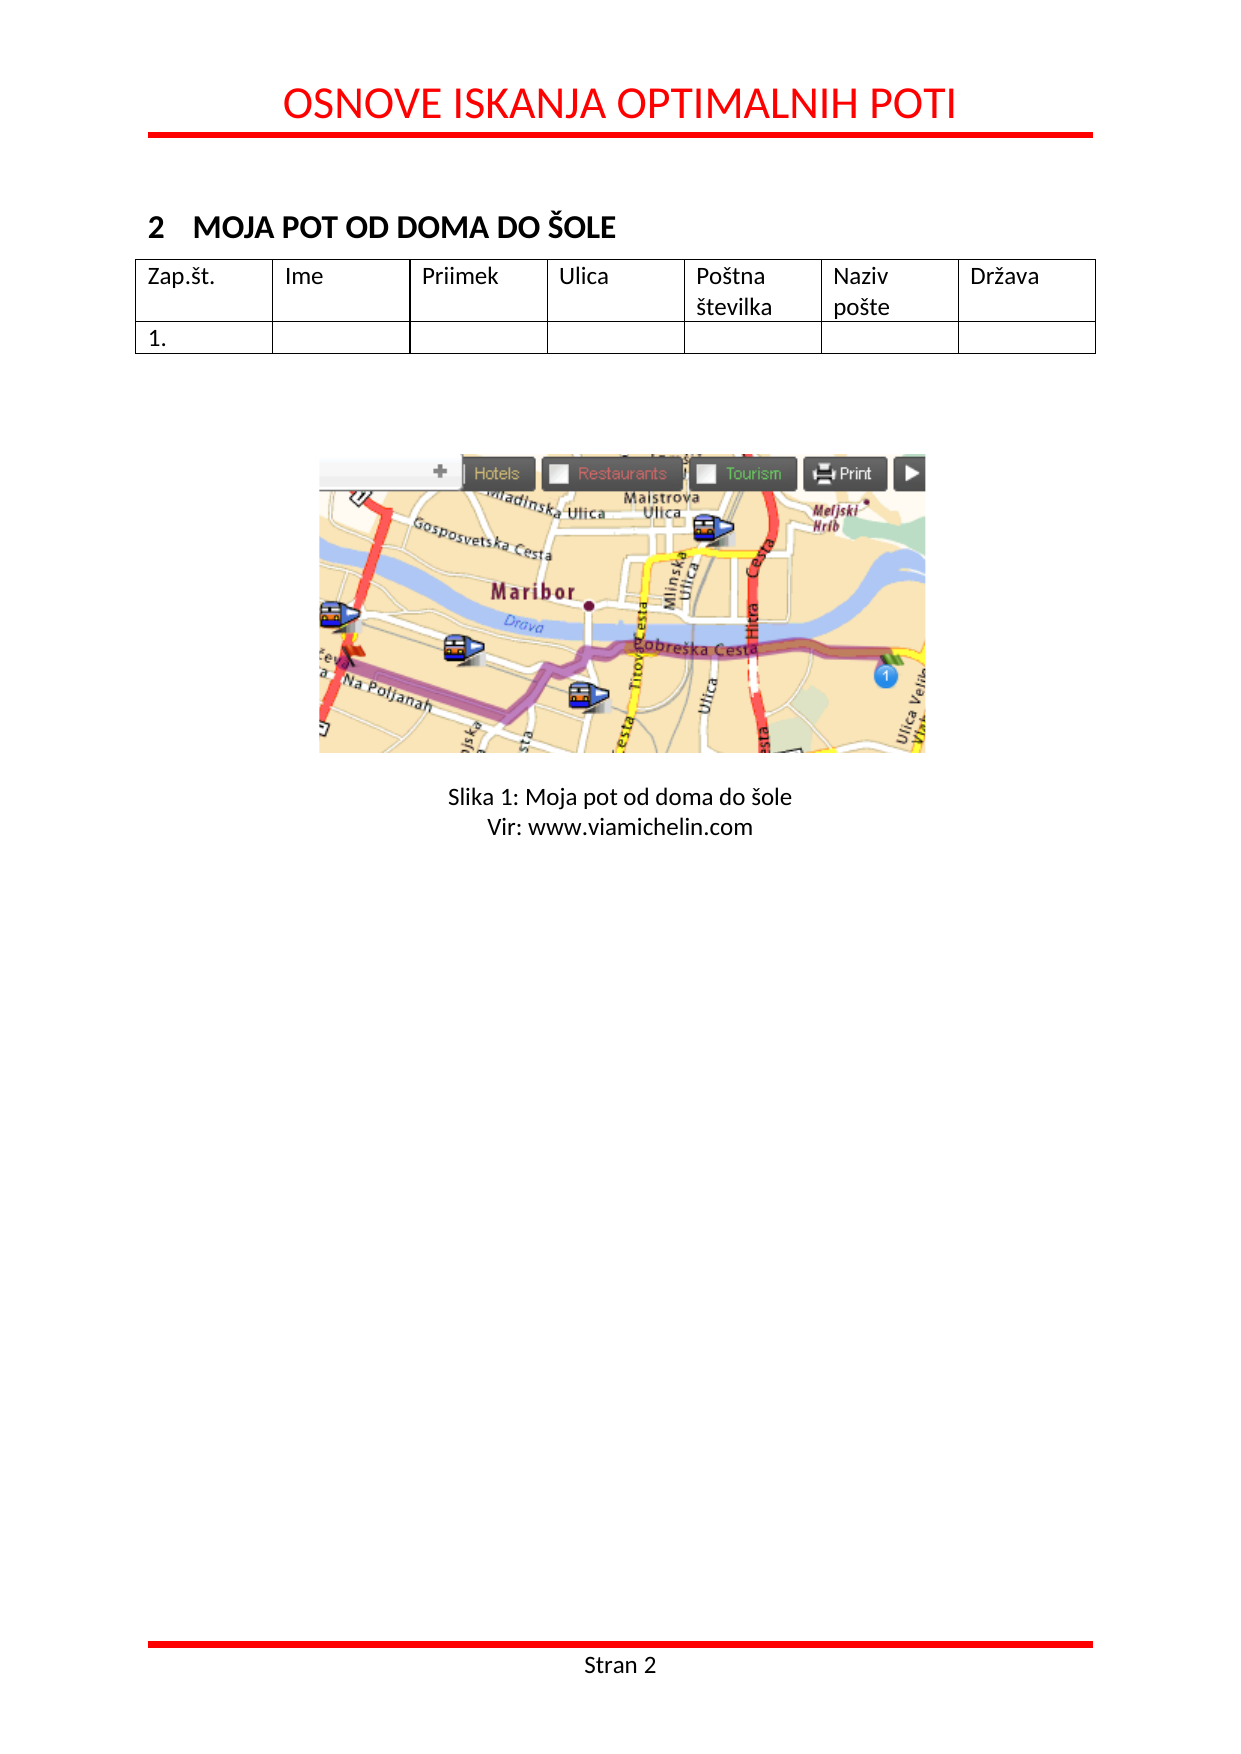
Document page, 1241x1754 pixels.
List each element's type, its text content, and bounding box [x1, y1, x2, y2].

table_cell [822, 322, 958, 353]
table_cell [959, 322, 1095, 353]
text Vir: www.viamichelin.com [148, 812, 1093, 842]
picture [319, 454, 926, 753]
table_header Ulica [548, 260, 684, 321]
table_header Država [959, 260, 1095, 321]
table_cell [411, 322, 547, 353]
text Slika 1: Moja pot od doma do šole [148, 781, 1093, 812]
table_cell [548, 322, 684, 353]
table_header Ime [273, 260, 409, 321]
table_header Naziv pošte [822, 260, 958, 321]
table_header Priimek [411, 260, 547, 321]
table_cell [273, 322, 409, 353]
table_cell [685, 322, 821, 353]
table_header Zap.št. [136, 260, 272, 321]
table_cell 1. [136, 322, 272, 353]
table_header Poštna številka [685, 260, 821, 321]
subtitle MOJA POT OD DOMA DO ŠOLE [148, 206, 1093, 247]
